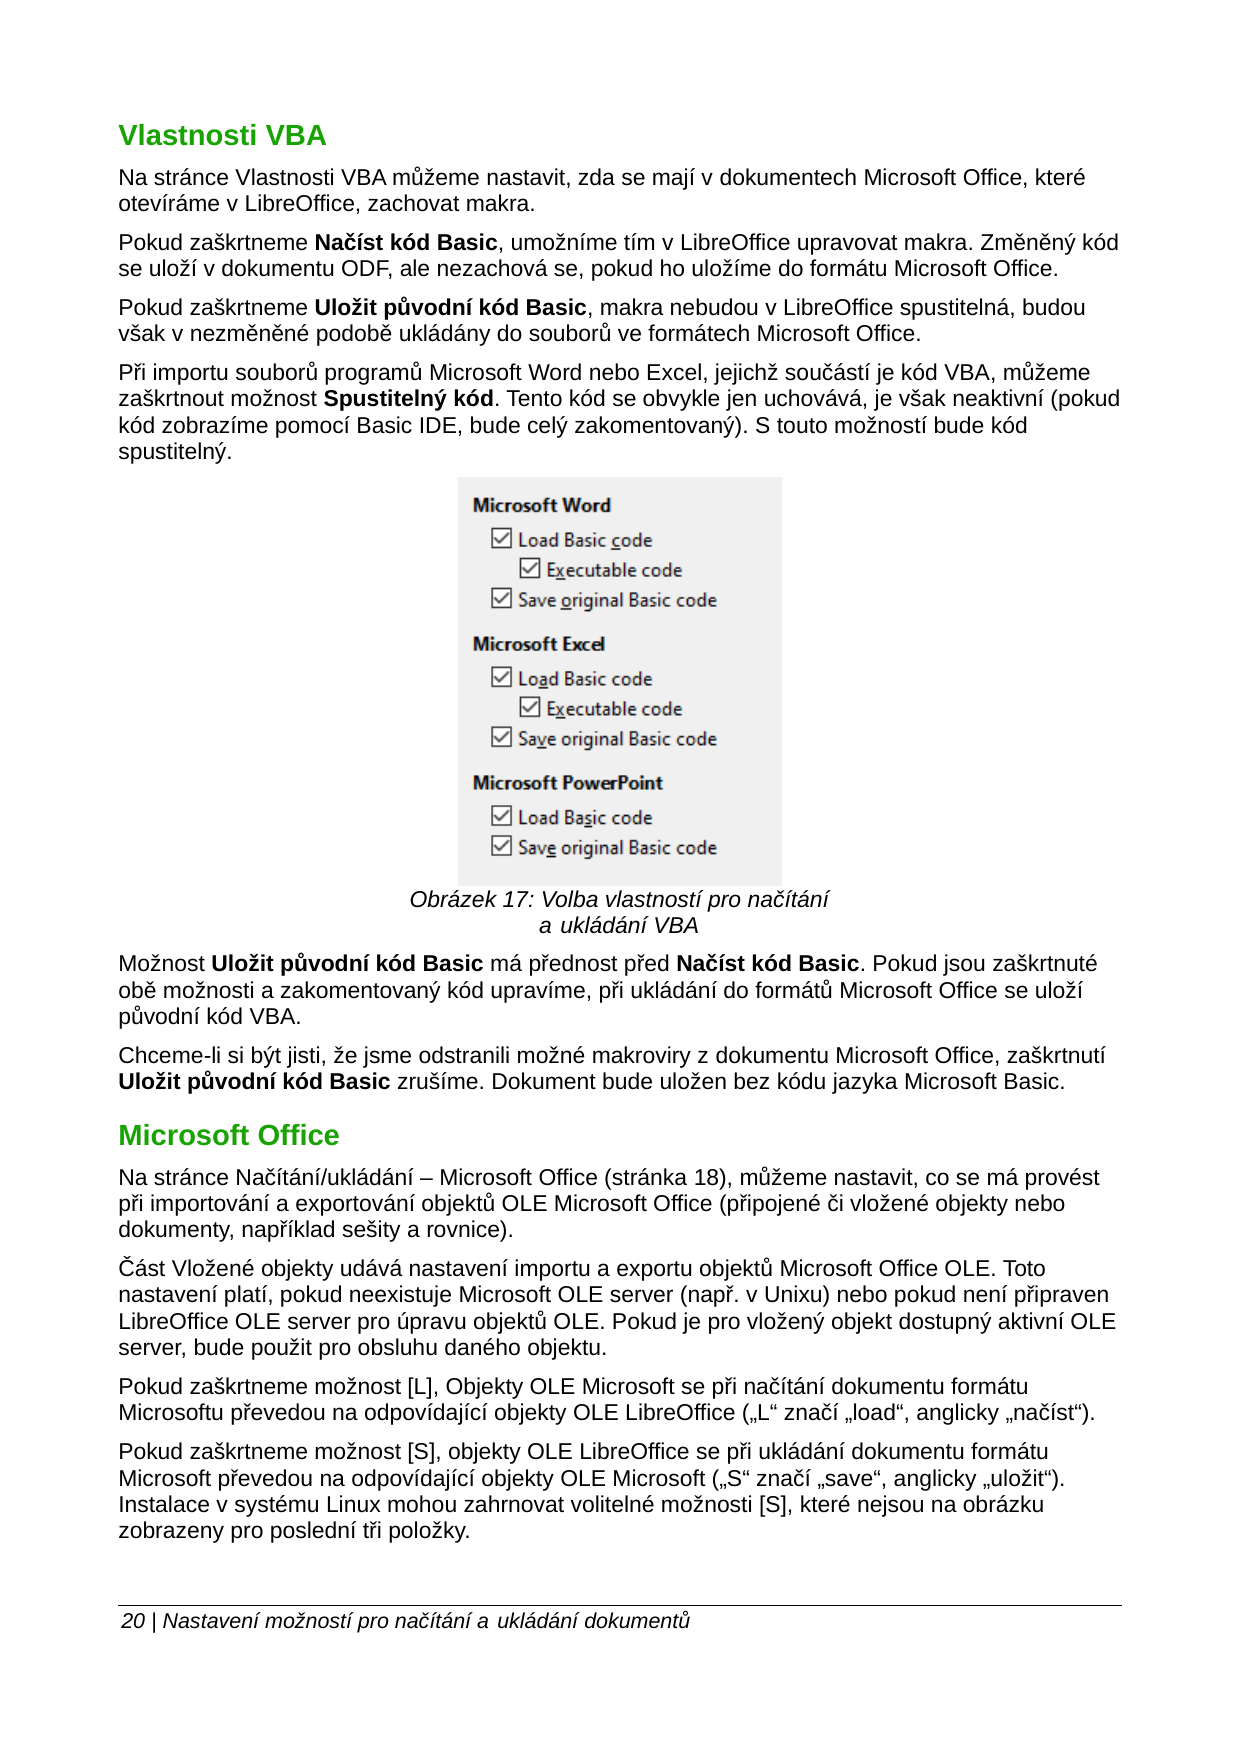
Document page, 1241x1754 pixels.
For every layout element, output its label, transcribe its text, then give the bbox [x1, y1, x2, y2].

text Na stránce Vlastnosti VBA můžeme nastavit, zda se mají v dokumentech Microsoft Office, které otevíráme v LibreOffice, zachovat makra. [118, 163, 1122, 216]
text Možnost Uložit původní kód Basic má přednost před Načíst kód Basic. Pokud jsou zaškrtnuté obě možnosti a zakomentovaný kód upravíme, při ukládání do formátů Microsoft Office se uloží původní kód VBA. [118, 950, 1122, 1029]
text Pokud zaškrtneme možnost [S], objekty OLE LibreOffice se při ukládání dokumentu formátu Microsoft převedou na odpovídající objekty OLE Microsoft („S“ značí „save“, anglicky „uložit“). Instalace v systému Linux mohou zahrnovat volitelné možnosti [S], které nejsou na obrázku zobrazeny pro poslední tři položky. [118, 1438, 1122, 1544]
text Obrázek 17: Volba vlastností pro načítání a ukládání VBA [364, 477, 876, 938]
text Část Vložené objekty udává nastavení importu a exportu objektů Microsoft Office OLE. Toto nastavení platí, pokud neexistuje Microsoft OLE server (např. v Unixu) nebo pokud není připraven LibreOffice OLE server pro úpravu objektů OLE. Pokud je pro vložený objekt dostupný aktivní OLE server, bude použit pro obsluhu daného objektu. [118, 1255, 1122, 1361]
picture [457, 477, 783, 886]
subtitle Vlastnosti VBA [118, 118, 1122, 152]
text Pokud zaškrtneme Načíst kód Basic, umožníme tím v LibreOffice upravovat makra. Změněný kód se uloží v dokumentu ODF, ale nezachová se, pokud ho uložíme do formátu Microsoft Office. [118, 229, 1122, 281]
text Na stránce Načítání/ukládání – Microsoft Office (stránka 18), můžeme nastavit, co se má provést při importování a exportování objektů OLE Microsoft Office (připojené či vložené objekty nebo dokumenty, například sešity a rovnice). [118, 1163, 1122, 1243]
text Pokud zaškrtneme možnost [L], Objekty OLE Microsoft se při načítání dokumentu formátu Microsoftu převedou na odpovídající objekty OLE LibreOffice („L“ značí „load“, anglicky „načíst“). [118, 1373, 1122, 1426]
text Při importu souborů programů Microsoft Word nebo Excel, jejichž součástí je kód VBA, můžeme zaškrtnout možnost Spustitelný kód. Tento kód se obvykle jen uchovává, je však neaktivní (pokud kód zobrazíme pomocí Basic IDE, bude celý zakomentovaný). S touto možností bude kód spustitelný. [118, 359, 1122, 464]
text Pokud zaškrtneme Uložit původní kód Basic, makra nebudou v LibreOffice spustitelná, budou však v nezměněné podobě ukládány do souborů ve formátech Microsoft Office. [118, 294, 1122, 347]
subtitle Microsoft Office [118, 1118, 1122, 1152]
text Chceme­‑li si být jisti, že jsme odstranili možné makroviry z dokumentu Microsoft Office, zaškrtnutí Uložit původní kód Basic zrušíme. Dokument bude uložen bez kódu jazyka Microsoft Basic. [118, 1042, 1122, 1094]
